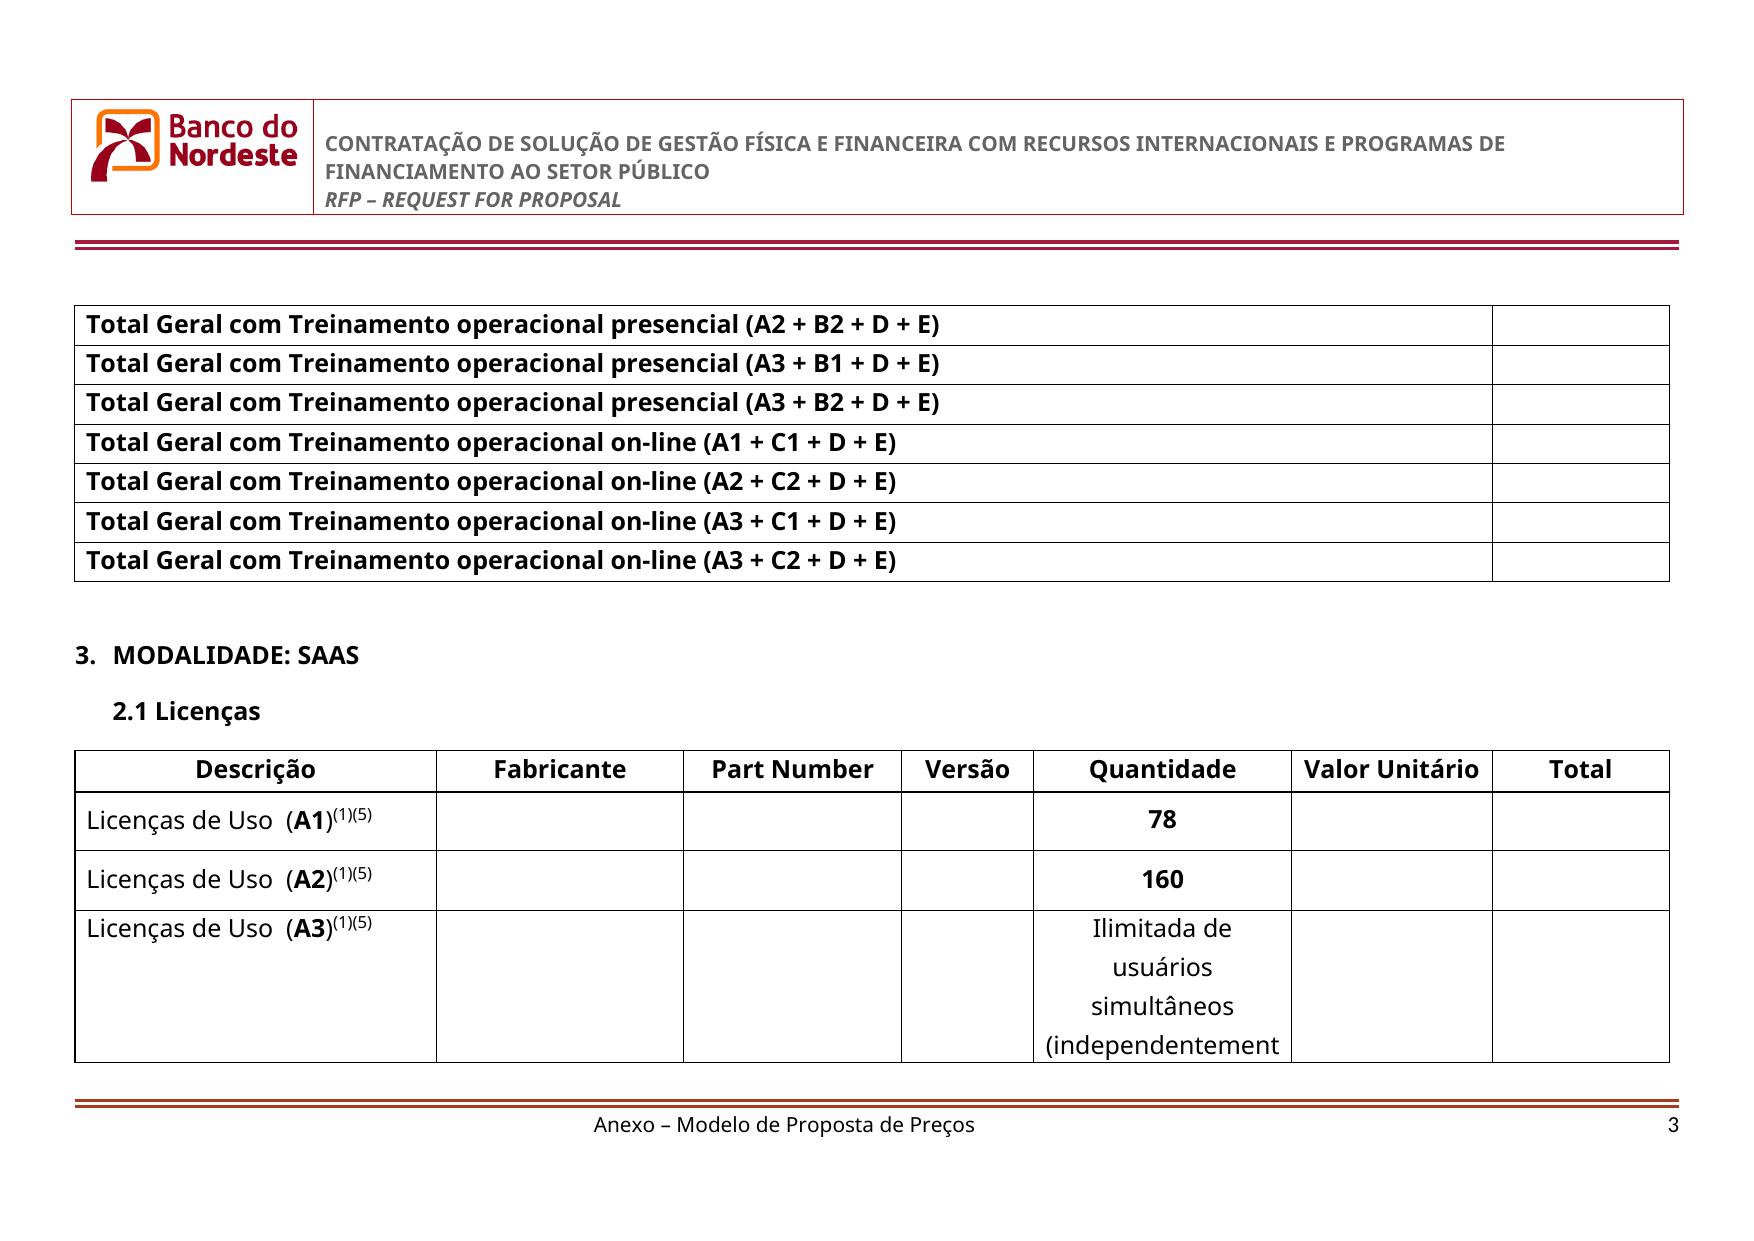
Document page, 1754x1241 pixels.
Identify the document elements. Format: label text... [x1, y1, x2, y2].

table_cell Total Geral com Treinamento operacional presencial (A3 + B2 + D + E) [75, 385, 1492, 423]
table_header Fabricante [437, 751, 683, 791]
table_cell [1493, 543, 1669, 581]
table_header Descrição [76, 751, 436, 791]
list MODALIDADE: SAAS [75, 638, 1679, 672]
table_cell [437, 851, 683, 909]
table_cell Licenças de Uso (A3)(1)(5) [76, 911, 436, 1062]
table_header Part Number [684, 751, 901, 791]
list 2.1 Licenças [112, 694, 1679, 728]
table_cell [437, 911, 683, 1062]
table_cell Total Geral com Treinamento operacional on-line (A3 + C2 + D + E) [75, 543, 1492, 581]
table_cell [684, 911, 901, 1062]
table_header Valor Unitário [1292, 751, 1492, 791]
table_header Total [1493, 751, 1669, 791]
table_cell Total Geral com Treinamento operacional on-line (A3 + C1 + D + E) [75, 503, 1492, 542]
table_cell [902, 851, 1033, 909]
table_cell [1292, 851, 1492, 909]
table_cell Total Geral com Treinamento operacional presencial (A2 + B2 + D + E) [75, 306, 1492, 345]
table_cell Total Geral com Treinamento operacional on-line (A2 + C2 + D + E) [75, 464, 1492, 502]
table_cell 160 [1034, 851, 1291, 909]
table_cell [902, 911, 1033, 1062]
table_cell [1493, 503, 1669, 542]
table_cell [437, 793, 683, 850]
table_cell Total Geral com Treinamento operacional presencial (A3 + B1 + D + E) [75, 346, 1492, 384]
table_cell Ilimitada de usuários simultâneos (independentement [1034, 911, 1291, 1062]
table_cell [1493, 385, 1669, 423]
table_header Quantidade [1034, 751, 1291, 791]
table_cell Licenças de Uso (A1)(1)(5) [76, 793, 436, 850]
table_cell [1493, 425, 1669, 463]
table_cell [684, 793, 901, 850]
table_cell [1292, 793, 1492, 850]
table_cell [1493, 306, 1669, 345]
table_cell [1493, 911, 1669, 1062]
table_cell [684, 851, 901, 909]
table_header Versão [902, 751, 1033, 791]
table_cell Licenças de Uso (A2)(1)(5) [76, 851, 436, 909]
table_cell [1493, 851, 1669, 909]
table_cell [902, 793, 1033, 850]
table_cell [1292, 911, 1492, 1062]
table_cell Total Geral com Treinamento operacional on-line (A1 + C1 + D + E) [75, 425, 1492, 463]
table_cell [1493, 464, 1669, 502]
table_cell 78 [1034, 793, 1291, 850]
table_cell [1493, 346, 1669, 384]
table_cell [1493, 793, 1669, 850]
